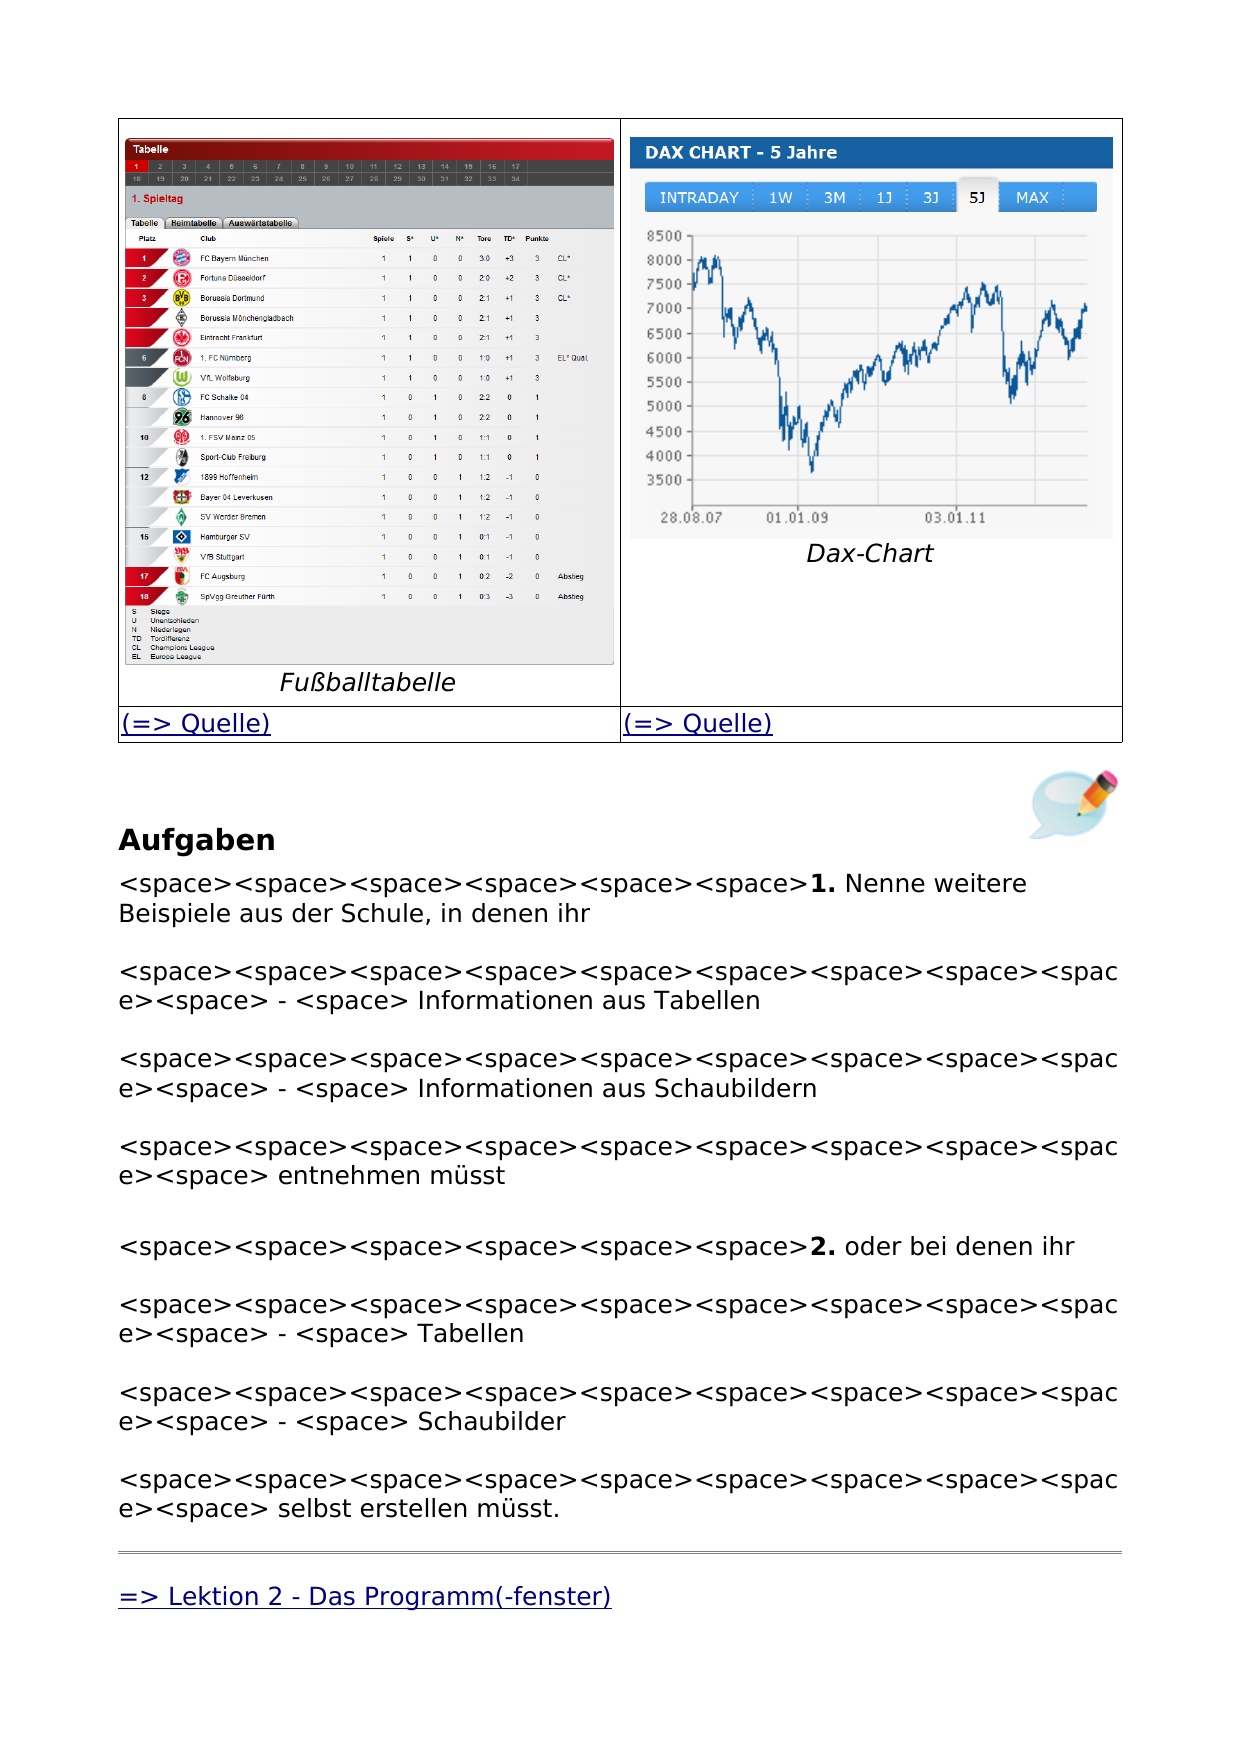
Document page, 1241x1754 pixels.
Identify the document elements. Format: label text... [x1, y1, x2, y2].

text <space><space><space><space><space><space>1. Nenne weitere Beispiele aus der Schule, in denen ihr <space><space><space><space><space><space><space><space><space><space> - <space> Informationen aus Tabellen <space><space><space><space><space><space><space><space><space><space> - <space> Informationen aus Schaubildern <space><space><space><space><space><space><space><space><space><space> entnehmen müsst [118, 869, 1122, 1219]
text <space><space><space><space><space><space>2. oder bei denen ihr <space><space><space><space><space><space><space><space><space><space> - <space> Tabellen <space><space><space><space><space><space><space><space><space><space> - <space> Schaubilder <space><space><space><space><space><space><space><space><space><space> selbst erstellen müsst. [118, 1232, 1122, 1524]
text => Lektion 2 - Das Programm(-fenster) [118, 1583, 1122, 1612]
picture [121, 133, 618, 669]
table_cell (=> Quelle) [621, 707, 1122, 742]
subtitle Aufgaben [118, 823, 1022, 857]
table_cell [119, 119, 620, 706]
table_cell [621, 119, 1122, 706]
picture [622, 133, 1120, 539]
table_cell (=> Quelle) [119, 707, 620, 742]
picture [1022, 756, 1123, 857]
